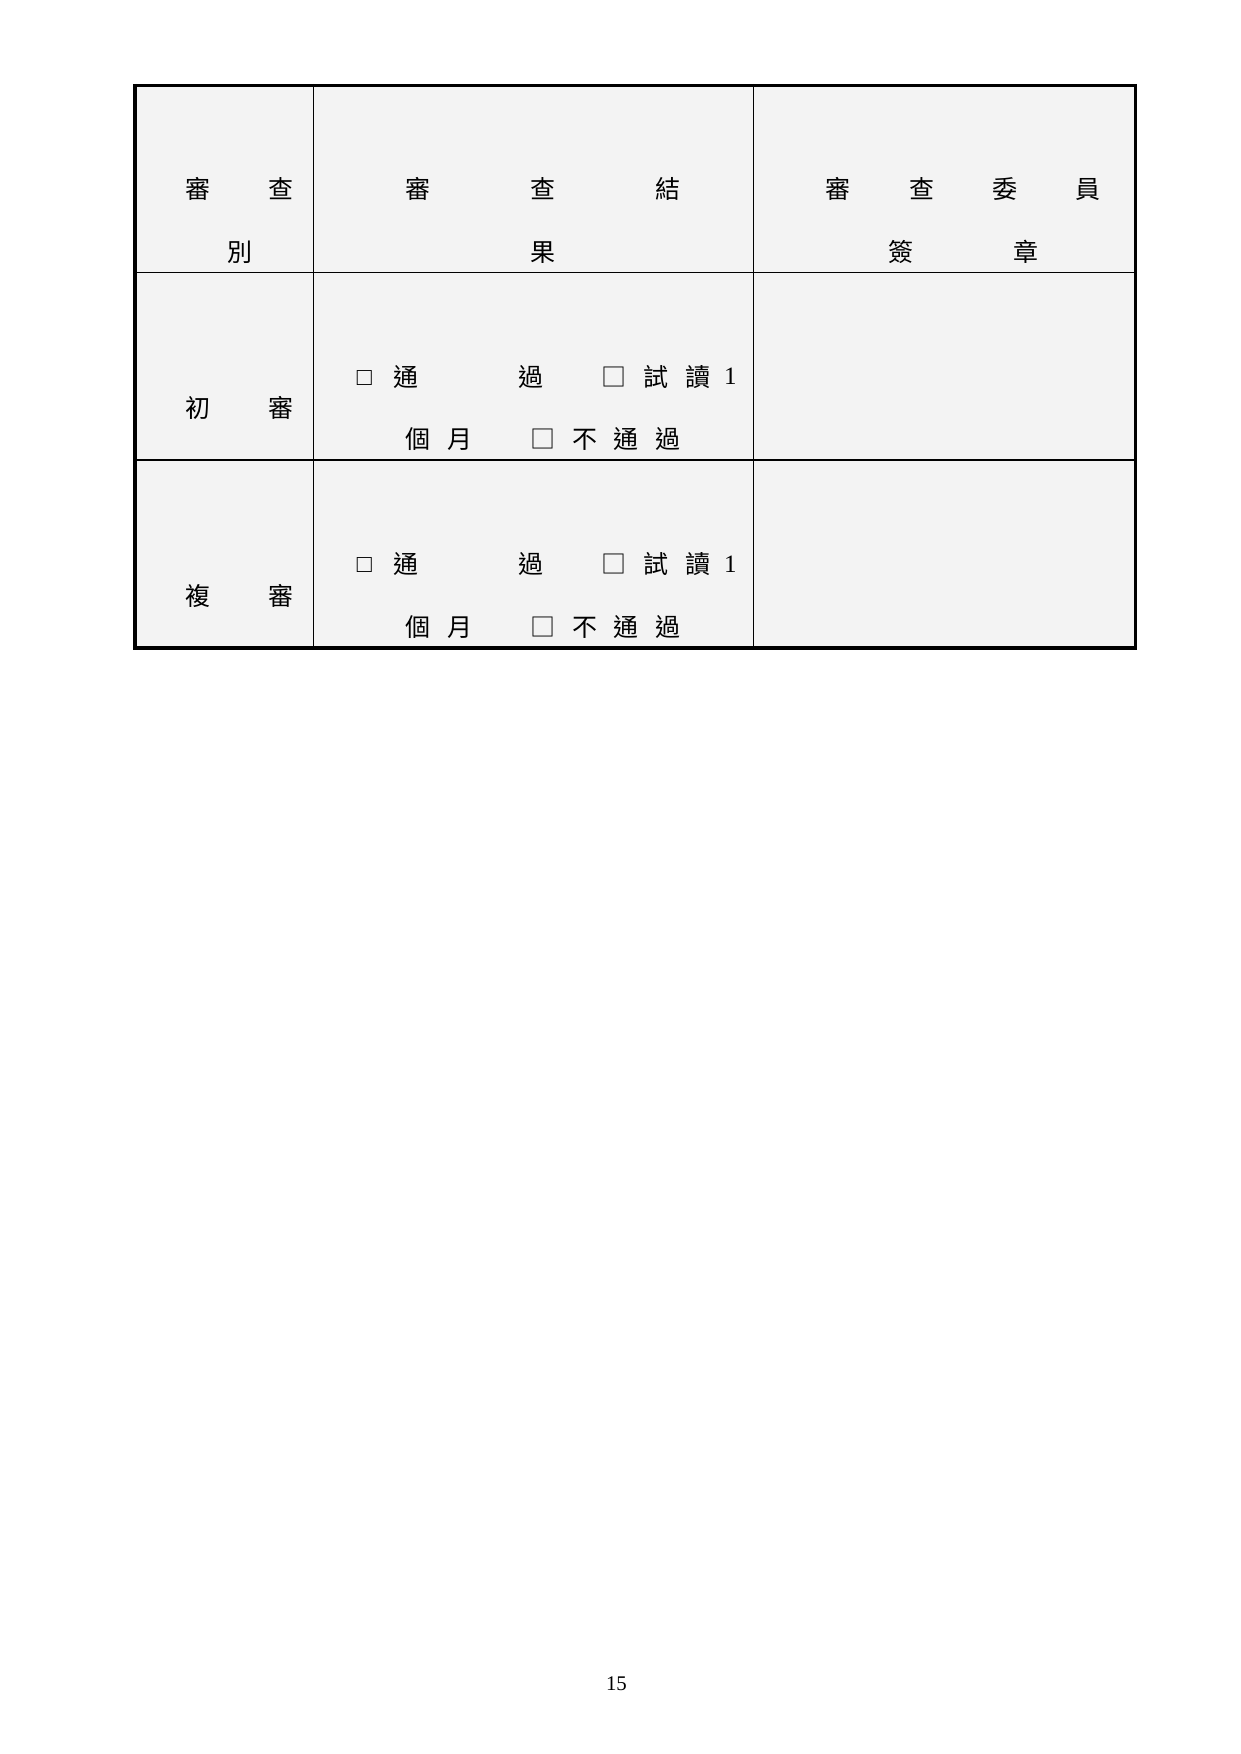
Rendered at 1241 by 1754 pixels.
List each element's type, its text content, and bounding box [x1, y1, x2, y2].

table_cell □通 過 □試讀1個月 □不通過 [314, 461, 753, 646]
table_header 審 查 結 果 [314, 87, 753, 271]
table_cell 初 審 [137, 273, 313, 459]
table_header 審 查 委 員 簽 章 [754, 87, 1134, 271]
table_cell [754, 273, 1134, 459]
table_cell 複 審 [137, 461, 313, 646]
table_header 審 查 別 [137, 87, 313, 271]
table_cell □通 過 □試讀1個月 □不通過 [314, 273, 753, 459]
table_cell [754, 461, 1134, 646]
